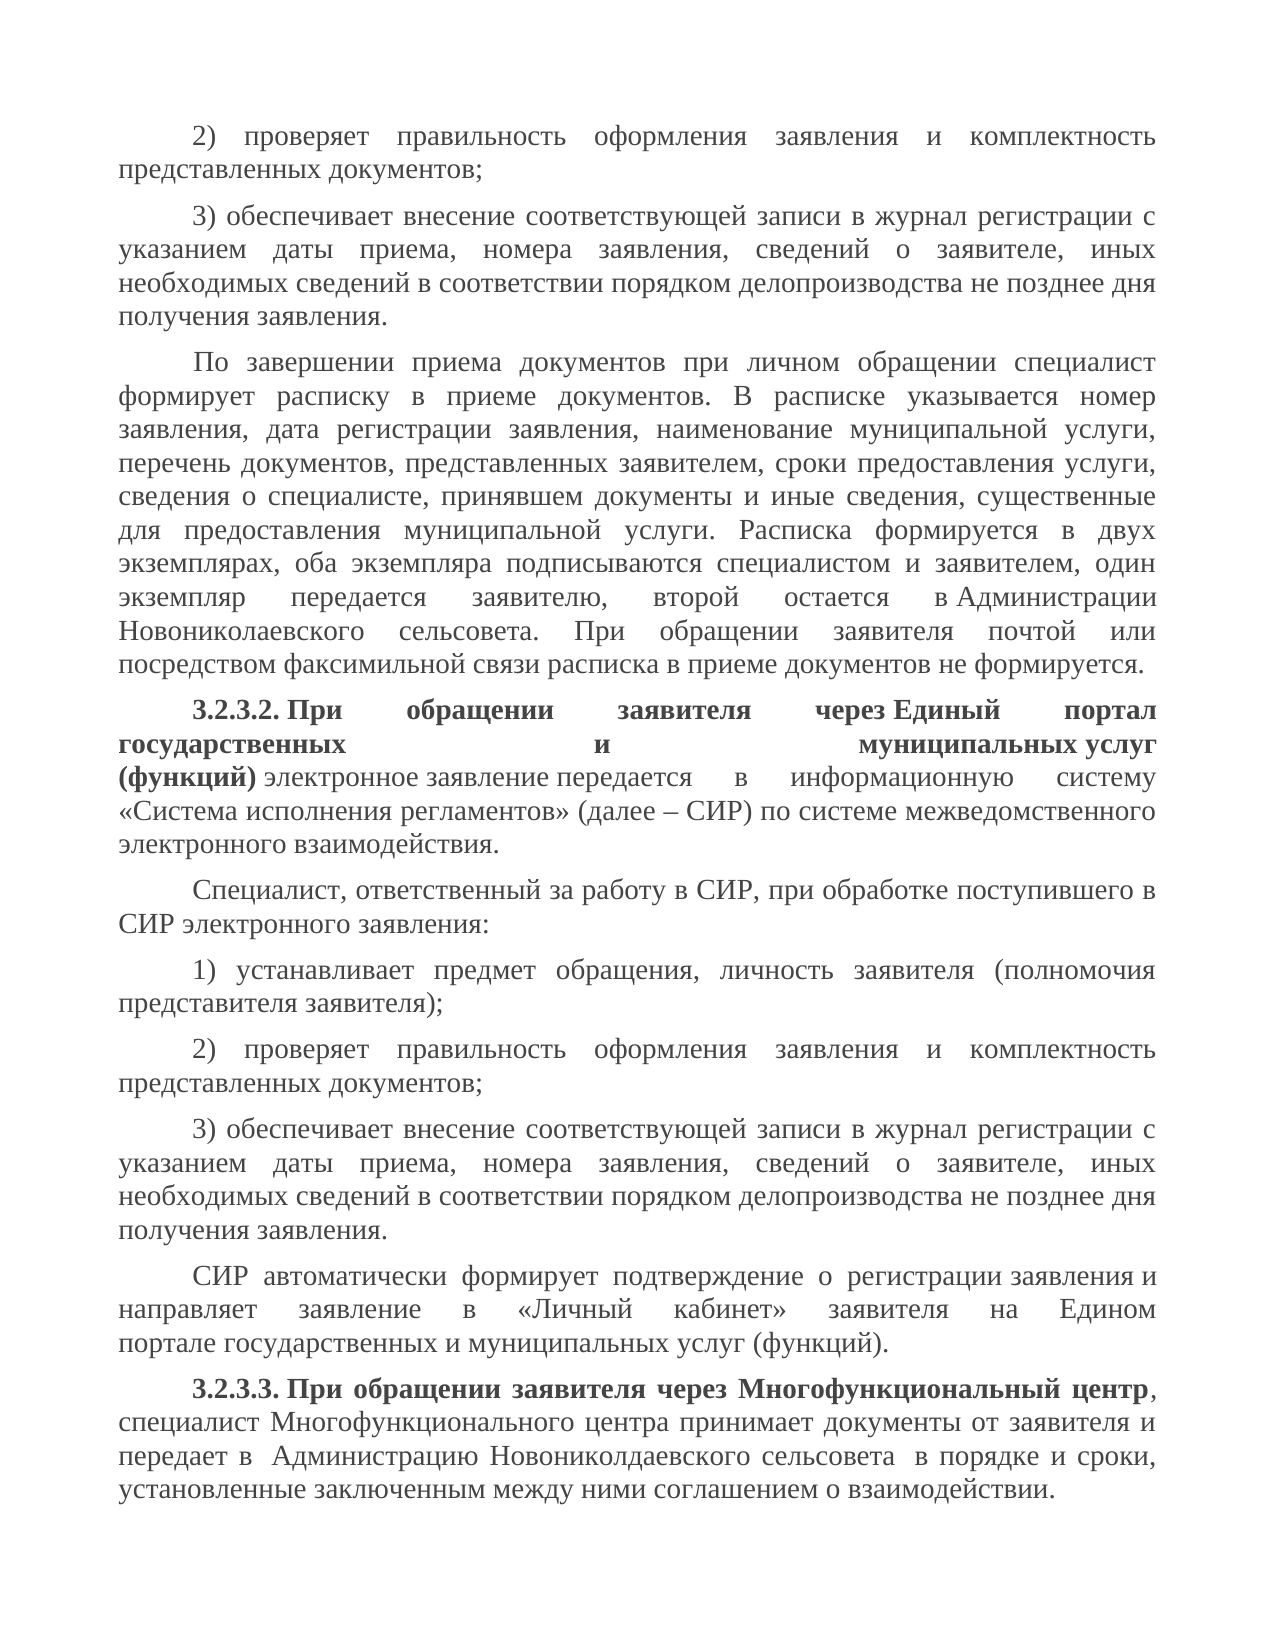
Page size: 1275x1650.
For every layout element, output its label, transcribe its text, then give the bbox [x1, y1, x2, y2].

text СИР автоматически формирует подтверждение о регистрации заявления и направляет заявление в «Личный кабинет» заявителя на Едином портале государственных и муниципальных услуг (функций). [118, 1258, 1157, 1358]
text 2) проверяет правильность оформления заявления и комплектность представленных документов; [118, 118, 1157, 185]
text 3.2.3.3. При обращении заявителя через Многофункциональный центр, специалист Многофункционального центра принимает документы от заявителя и передает в Администрацию Новониколдаевского сельсовета в порядке и сроки, установленные заключенным между ними соглашением о взаимодействии. [118, 1371, 1157, 1505]
text 3.2.3.2. При обращении заявителя через Единый портал государственных и муниципальных услуг (функций) электронное заявление передается в информационную систему «Система исполнения регламентов» (далее – СИР) по системе межведомственного электронного взаимодействия. [118, 692, 1157, 860]
text 3) обеспечивает внесение соответствующей записи в журнал регистрации с указанием даты приема, номера заявления, сведений о заявителе, иных необходимых сведений в соответствии порядком делопроизводства не позднее дня получения заявления. [118, 1111, 1157, 1245]
text По завершении приема документов при личном обращении специалист формирует расписку в приеме документов. В расписке указывается номер заявления, дата регистрации заявления, наименование муниципальной услуги, перечень документов, представленных заявителем, сроки предоставления услуги, сведения о специалисте, принявшем документы и иные сведения, существенные для предоставления муниципальной услуги. Расписка формируется в двух экземплярах, оба экземпляра подписываются специалистом и заявителем, один экземпляр передается заявителю, второй остается в Администрации Новониколаевского сельсовета. При обращении заявителя почтой или посредством факсимильной связи расписка в приеме документов не формируется. [118, 344, 1157, 680]
text 2) проверяет правильность оформления заявления и комплектность представленных документов; [118, 1032, 1157, 1099]
text 1) устанавливает предмет обращения, личность заявителя (полномочия представителя заявителя); [118, 952, 1157, 1019]
text Специалист, ответственный за работу в СИР, при обработке поступившего в СИР электронного заявления: [118, 872, 1157, 939]
text 3) обеспечивает внесение соответствующей записи в журнал регистрации с указанием даты приема, номера заявления, сведений о заявителе, иных необходимых сведений в соответствии порядком делопроизводства не позднее дня получения заявления. [118, 198, 1157, 332]
